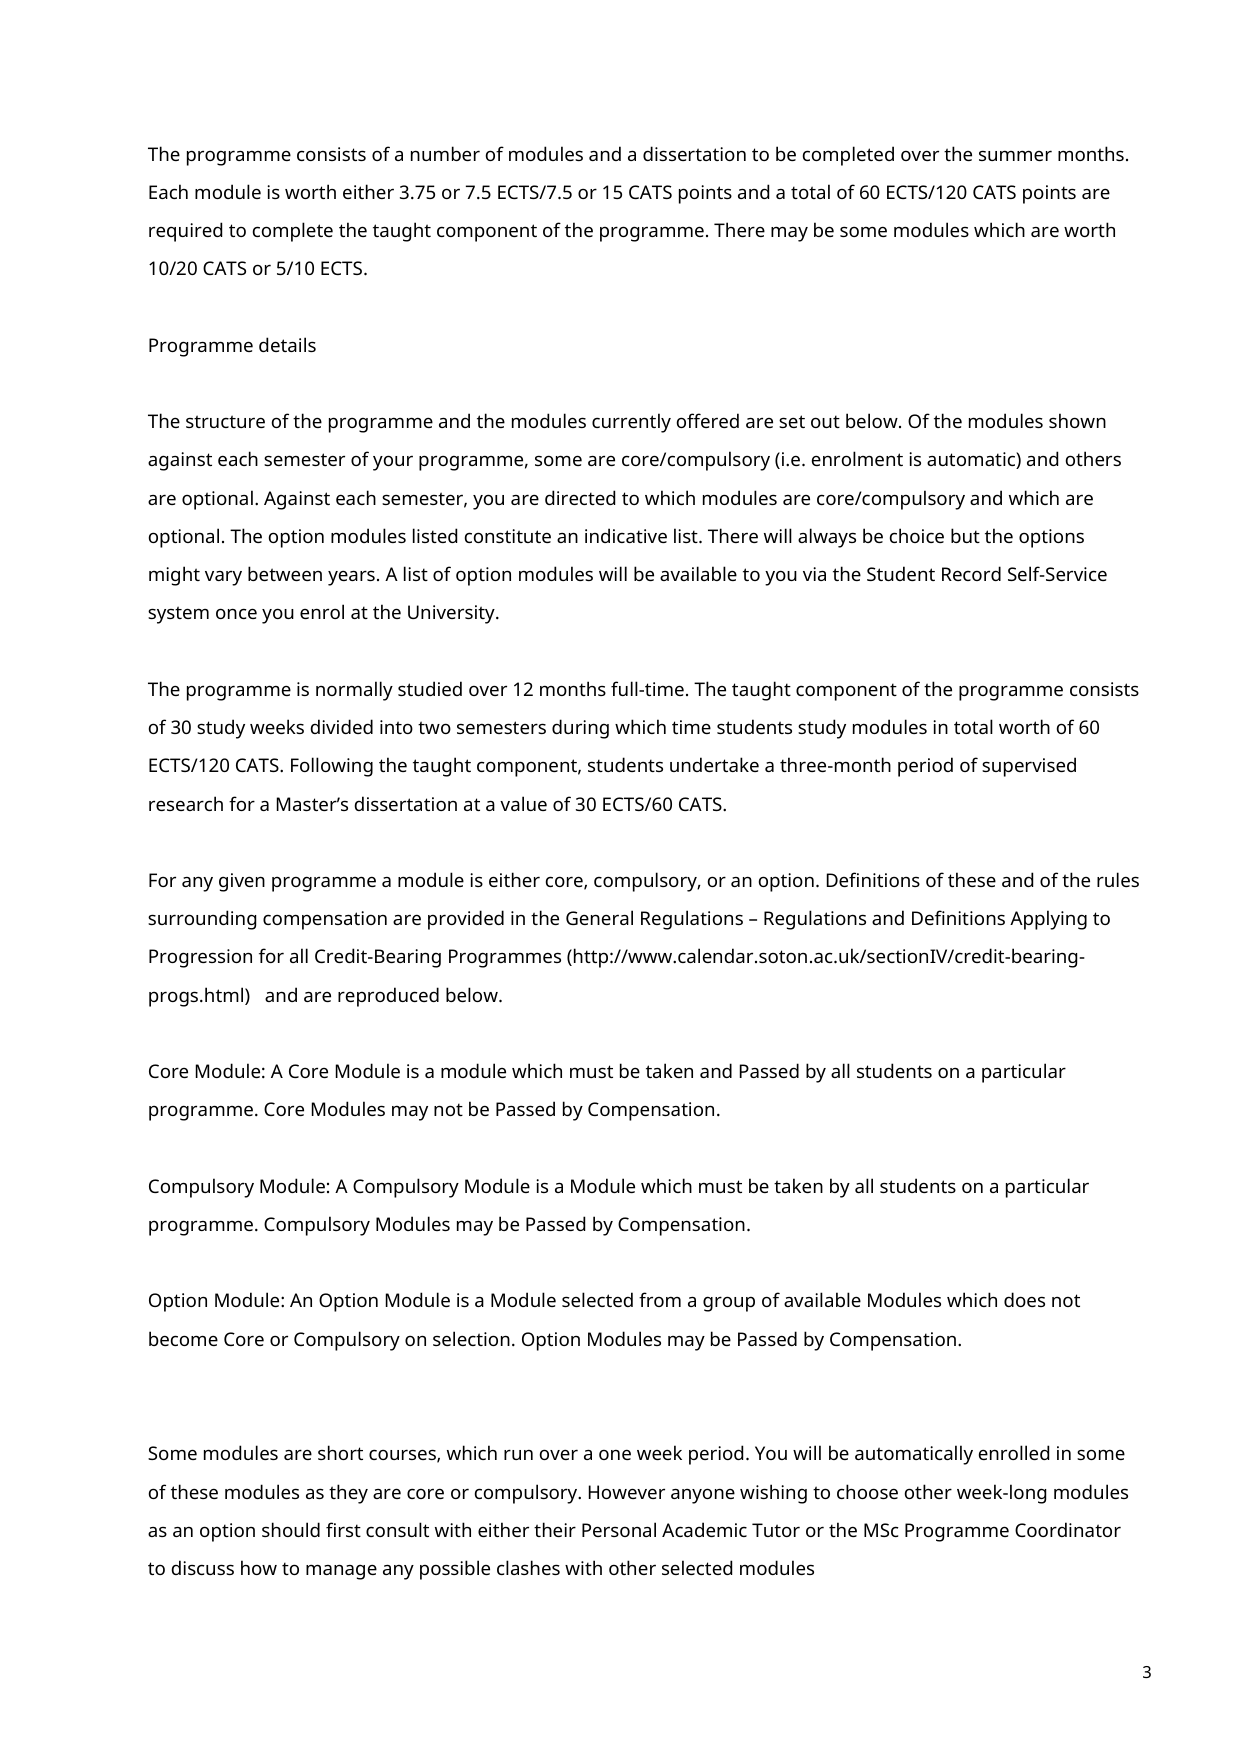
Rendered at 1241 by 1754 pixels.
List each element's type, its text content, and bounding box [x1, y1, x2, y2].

table_header The programme consists of a number of modules and a dissertation to be completed over the summer months. Each module is worth either 3.75 or 7.5 ECTS/7.5 or 15 CATS points and a total of 60 ECTS/120 CATS points are required to complete the taught component of the programme. There may be some modules which are worth 10/20 CATS or 5/10 ECTS. Programme details The structure of the programme and the modules currently offered are set out below. Of the modules shown against each semester of your programme, some are core/compulsory (i.e. enrolment is automatic) and others are optional. Against each semester, you are directed to which modules are core/compulsory and which are optional. The option modules listed constitute an indicative list. There will always be choice but the options might vary between years. A list of option modules will be available to you via the Student Record Self-Service system once you enrol at the University. The programme is normally studied over 12 months full-time. The taught component of the programme consists of 30 study weeks divided into two semesters during which time students study modules in total worth of 60 ECTS/120 CATS. Following the taught component, students undertake a three-month period of supervised research for a Master’s dissertation at a value of 30 ECTS/60 CATS. For any given programme a module is either core, compulsory, or an option. Definitions of these and of the rules surrounding compensation are provided in the General Regulations – Regulations and Definitions Applying to Progression for all Credit-Bearing Programmes (http://www.calendar.soton.ac.uk/sectionIV/credit-bearing-progs.html) and are reproduced below. Core Module: A Core Module is a module which must be taken and Passed by all students on a particular programme. Core Modules may not be Passed by Compensation. Compulsory Module: A Compulsory Module is a Module which must be taken by all students on a particular programme. Compulsory Modules may be Passed by Compensation. Option Module: An Option Module is a Module selected from a group of available Modules which does not become Core or Compulsory on selection. Option Modules may be Passed by Compensation. Some modules are short courses, which run over a one week period. You will be automatically enrolled in some of these modules as they are core or compulsory. However anyone wishing to choose other week-long modules as an option should first consult with either their Personal Academic Tutor or the MSc Programme Coordinator to discuss how to manage any possible clashes with other selected modules [136, 141, 1152, 1592]
